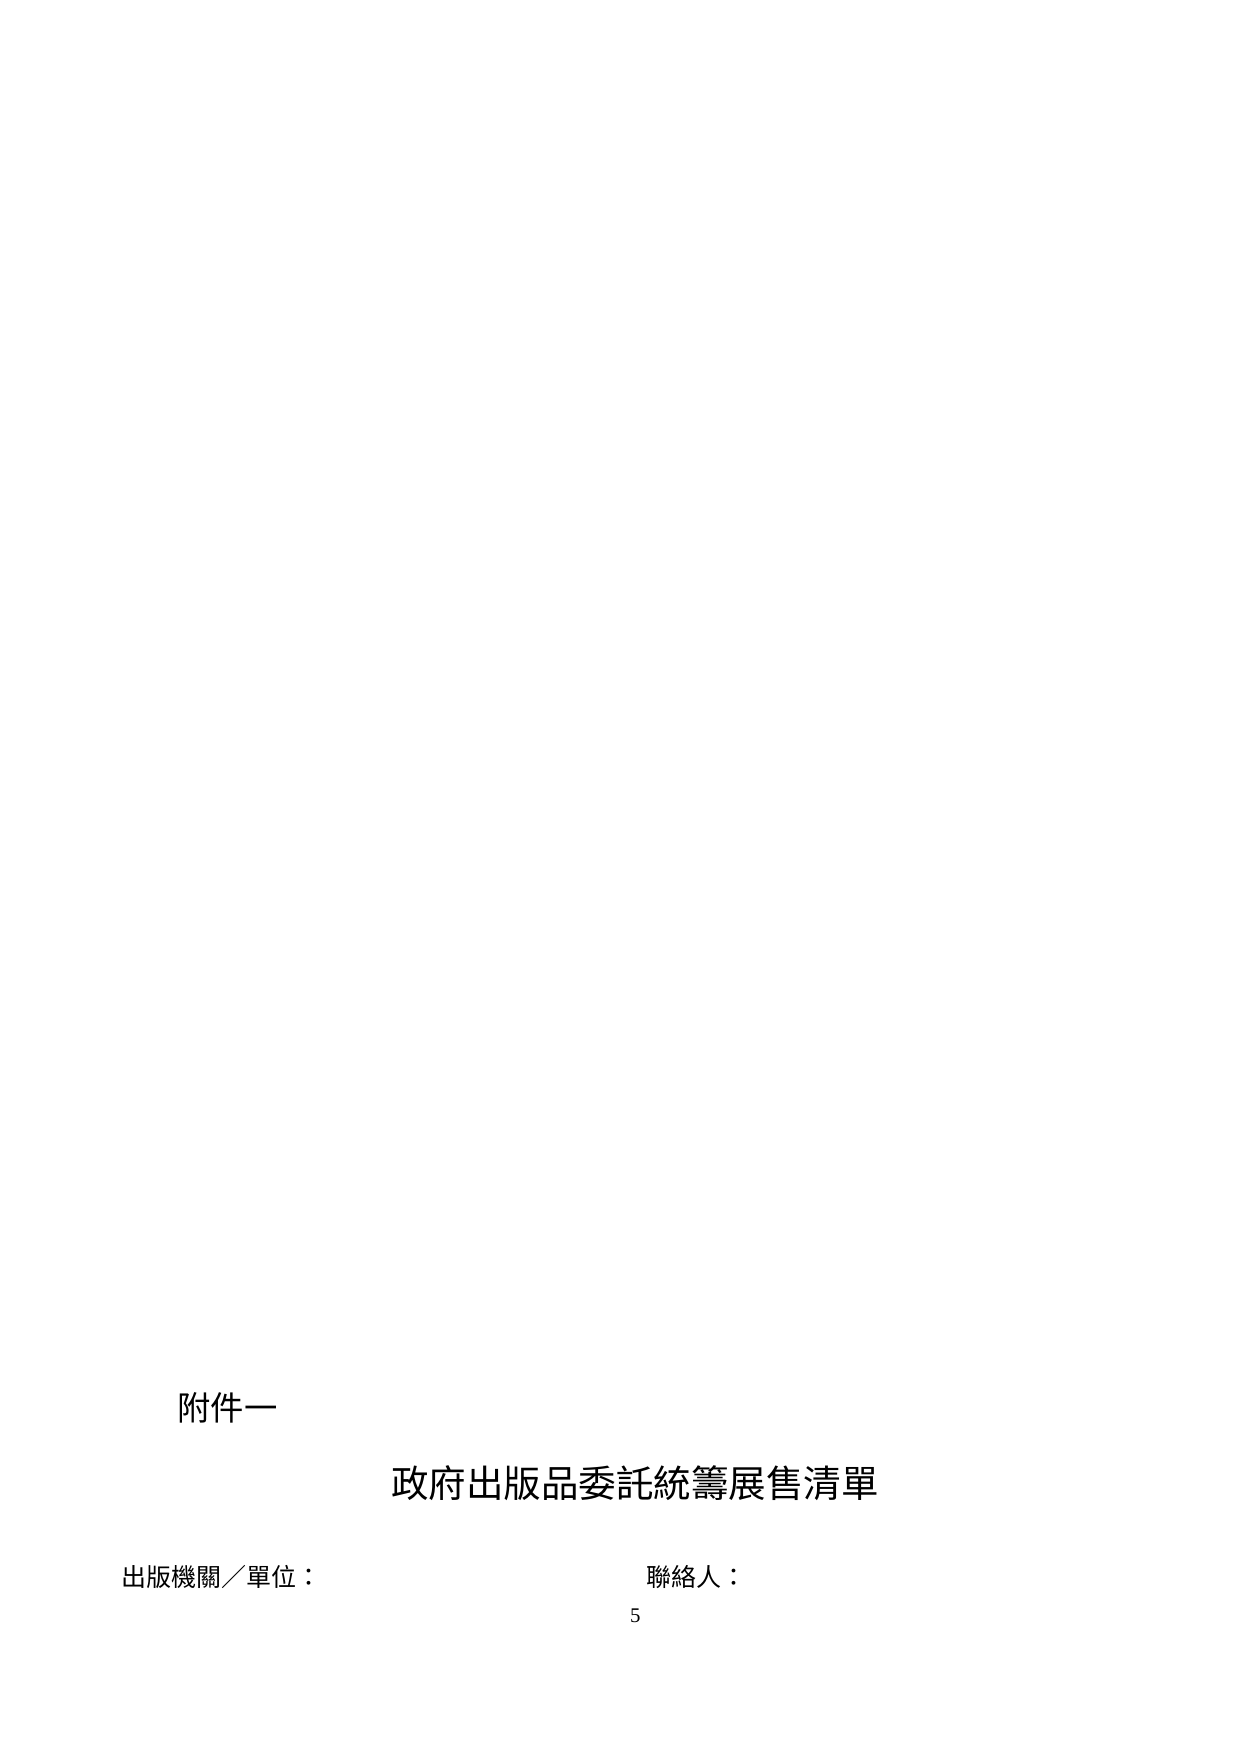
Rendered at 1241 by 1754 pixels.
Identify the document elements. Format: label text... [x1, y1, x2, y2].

text 附件一 [177, 1363, 1092, 1438]
text 出版機關／單位： 聯絡人： [121, 1550, 1092, 1588]
text 政府出版品委託統籌展售清單 [177, 1438, 1092, 1513]
